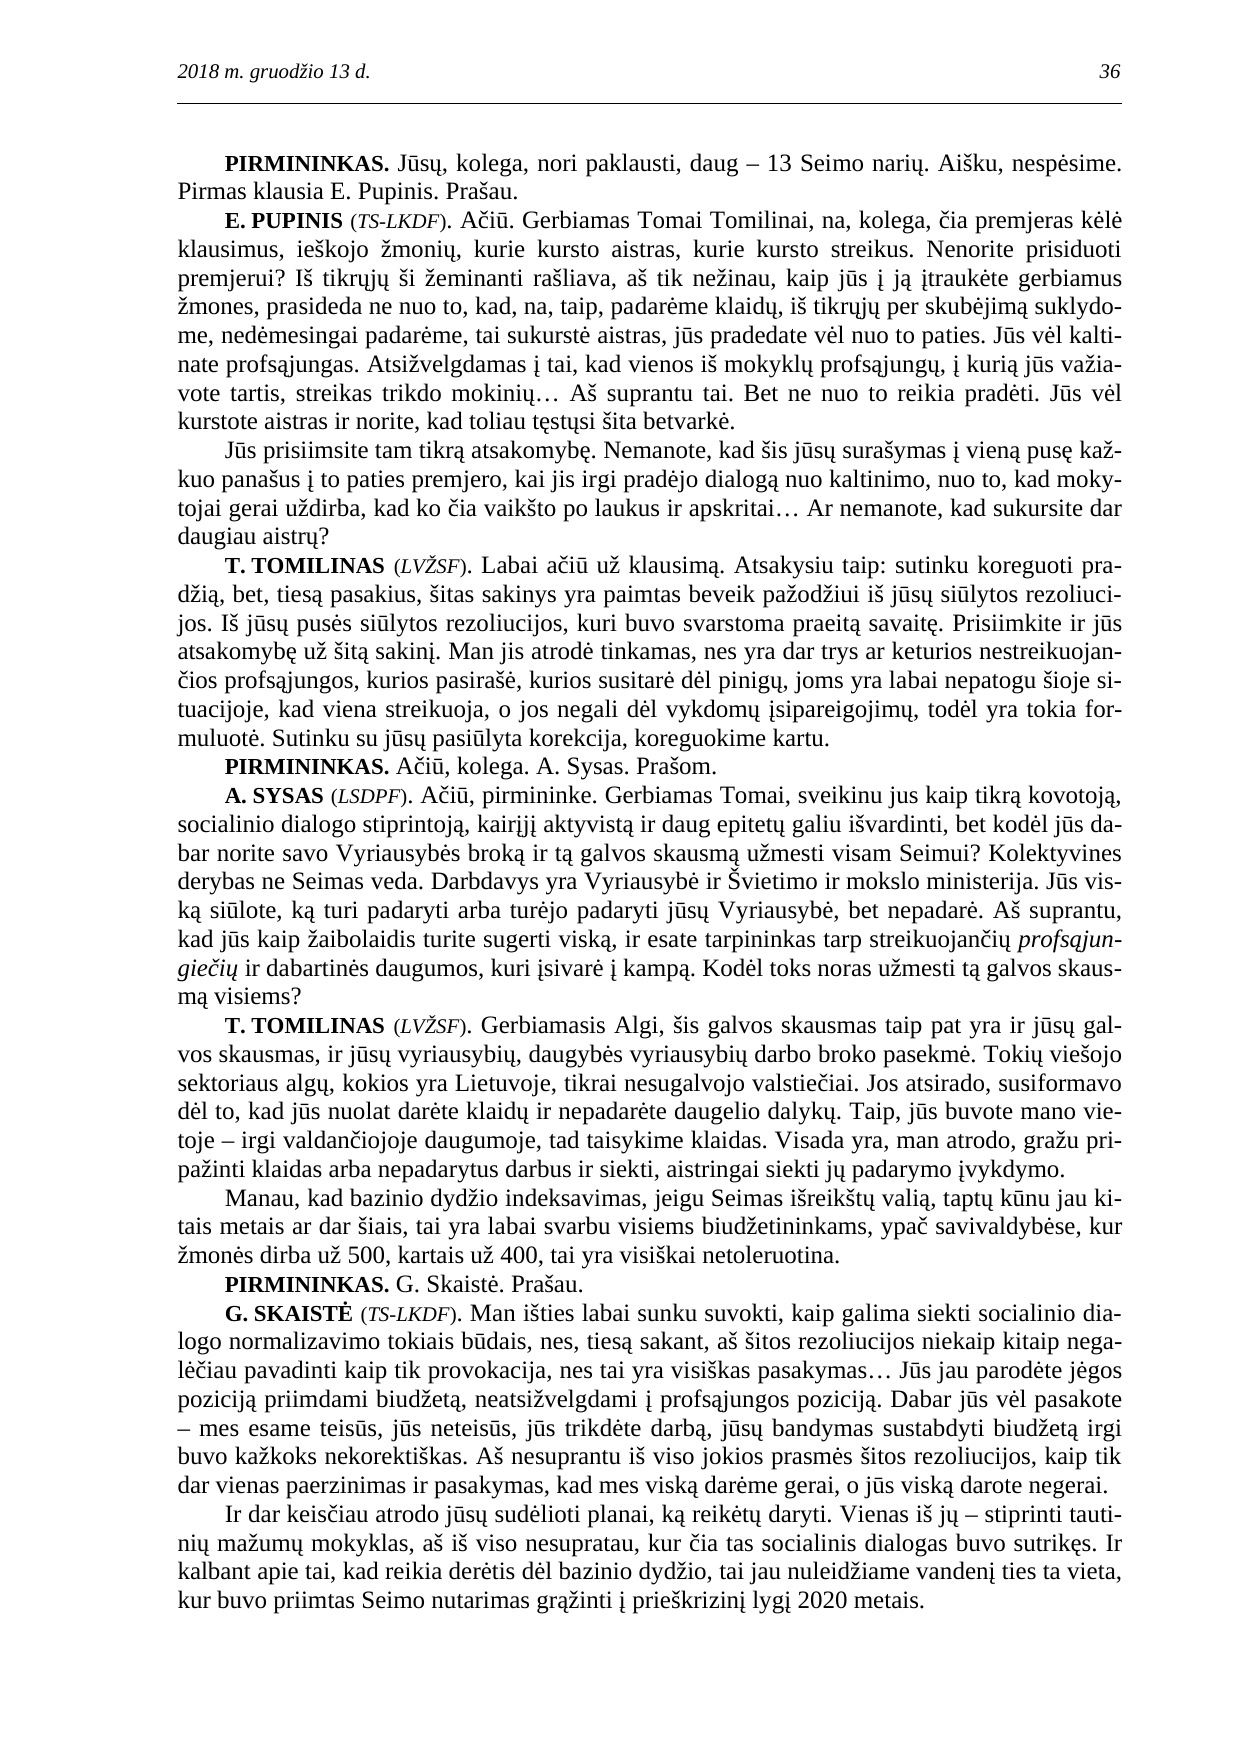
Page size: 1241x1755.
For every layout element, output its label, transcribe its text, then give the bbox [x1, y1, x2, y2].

text PIRMININKAS. Ačiū, ko­le­ga. A. Sy­sas. Pra­šom. [177, 751, 1122, 780]
text E. PUPINIS (TS-LKDF). Ačiū. Ger­bia­mas To­mai To­mi­li­nai, na, ko­le­ga, čia prem­je­ras kė­lė klau­si­mus, ieš­ko­jo žmo­nių, ku­rie kurs­to aist­ras, ku­rie kurs­to strei­kus. Ne­no­ri­te pri­si­duo­ti prem­je­rui? Iš tik­rų­jų ši že­mi­nan­ti raš­lia­va, aš tik ne­ži­nau, kaip jūs į ją įtrau­kė­te ger­bia­mus žmo­nes, pra­si­de­da ne nuo to, kad, na, taip, pa­da­rė­me klai­dų, iš tik­rų­jų per sku­bė­ji­mą su­kly­do­me, ne­dė­me­sin­gai pa­da­rė­me, tai su­kurs­tė aist­ras, jūs pra­de­da­te vėl nuo to pa­ties. Jūs vėl kal­ti­na­te prof­są­jun­gas. At­si­žvelg­da­mas į tai, kad vie­nos iš mo­kyk­lų prof­są­jun­gų, į ku­rią jūs va­žia­vo­te tar­tis, strei­kas trik­do mo­ki­nių… Aš su­pran­tu tai. Bet ne nuo to rei­kia pra­dė­ti. Jūs vėl kurs­to­te aist­ras ir no­ri­te, kad to­liau tęs­tų­si ši­ta be­tvar­kė. [177, 205, 1122, 435]
text T. TOMILINAS (LVŽSF). La­bai ačiū už klau­si­mą. At­sa­ky­siu taip: su­tin­ku ko­re­guo­ti pra­džią, bet, tie­są pa­sa­kius, ši­tas sa­ki­nys yra pa­im­tas be­veik pa­žo­džiui iš jū­sų siū­ly­tos re­zo­liu­ci­jos. Iš jū­sų pu­sės siū­ly­tos re­zo­liu­ci­jos, ku­ri bu­vo svars­to­ma pra­ei­tą sa­vai­tę. Pri­si­im­ki­te ir jūs at­sa­ko­my­bę už ši­tą sa­ki­nį. Man jis at­ro­dė tin­ka­mas, nes yra dar trys ar ke­tu­rios ne­strei­kuo­jan­čios prof­są­jun­gos, ku­rios pa­si­ra­šė, ku­rios su­si­ta­rė dėl pi­ni­gų, joms yra la­bai ne­pa­to­gu šio­je si­tu­a­ci­jo­je, kad vie­na strei­kuo­ja, o jos ne­ga­li dėl vyk­do­mų įsi­pa­rei­go­ji­mų, to­dėl yra to­kia for­mu­luo­tė. Su­tin­ku su jū­sų pa­siū­ly­ta ko­rek­ci­ja, ko­re­guo­ki­me kar­tu. [177, 550, 1122, 751]
text A. SYSAS (LSDPF). Ačiū, pir­mi­nin­ke. Ger­bia­mas To­mai, svei­ki­nu jus kaip tik­rą ko­vo­to­ją, so­cia­li­nio dia­lo­go stip­rin­to­ją, kai­rį­jį ak­ty­vis­tą ir daug epi­te­tų ga­liu iš­var­din­ti, bet ko­dėl jūs da­bar no­ri­te sa­vo Vy­riau­sy­bės bro­ką ir tą gal­vos skaus­mą už­mes­ti vi­sam Sei­mui? Ko­lek­ty­vi­nes de­ry­bas ne Sei­mas ve­da. Darb­da­vys yra Vy­riau­sy­bė ir Švie­ti­mo ir moks­lo mi­nis­te­ri­ja. Jūs vis­ką siū­lo­te, ką tu­ri pa­da­ry­ti ar­ba tu­rė­jo pa­da­ry­ti jū­sų Vy­riau­sy­bė, bet ne­pa­da­rė. Aš su­pran­tu, kad jūs kaip žai­bo­lai­dis tu­ri­te su­ger­ti vis­ką, ir esa­te tar­pi­nin­kas tarp strei­kuo­jan­čių prof­są­jun­gie­čių ir da­bar­ti­nės dau­gu­mos, ku­ri įsi­va­rė į kam­pą. Ko­dėl toks no­ras už­mes­ti tą gal­vos skaus­mą vi­siems? [177, 780, 1122, 1010]
text G. SKAISTĖ (TS-LKDF). Man iš­ties la­bai sun­ku su­vok­ti, kaip ga­li­ma siek­ti so­cia­li­nio dia­lo­go nor­ma­li­za­vi­mo to­kiais bū­dais, nes, tie­są sa­kant, aš ši­tos re­zo­liu­ci­jos nie­kaip kitaip ne­ga­lė­čiau pa­va­din­ti kaip tik pro­vo­ka­ci­ja, nes tai yra vi­siš­kas pa­sa­ky­mas… Jūs jau pa­ro­dė­te jė­gos po­zi­ci­ją pri­im­da­mi biu­dže­tą, neat­si­žvelg­da­mi į prof­są­jun­gos po­zi­ci­ją. Da­bar jūs vėl pa­sa­ko­te – mes esa­me tei­sūs, jūs ne­tei­sūs, jūs trik­dė­te dar­bą, jū­sų ban­dy­mas su­stab­dy­ti biu­dže­tą ir­gi bu­vo kaž­koks ne­ko­rek­tiš­kas. Aš ne­su­pran­tu iš vi­so jo­kios pras­mės ši­tos re­zo­liu­ci­jos, kaip tik dar vie­nas pa­er­zi­ni­mas ir pa­sa­ky­mas, kad mes vis­ką da­rė­me ge­rai, o jūs vis­ką da­ro­te ne­ge­rai. [177, 1298, 1122, 1499]
text PIRMININKAS. Jū­sų, ko­le­ga, no­ri pa­klaus­ti, daug – 13 Sei­mo na­rių. Aiš­ku, ne­spė­si­me. Pir­mas klau­sia E. Pu­pi­nis. Pra­šau. [177, 148, 1122, 205]
text Ir dar keis­čiau at­ro­do jū­sų su­dė­lio­ti pla­nai, ką rei­kė­tų da­ry­ti. Vie­nas iš jų – stip­rin­ti tau­ti­nių ma­žu­mų mo­kyk­las, aš iš vi­so ne­su­pra­tau, kur čia tas so­cia­li­nis dia­lo­gas bu­vo su­tri­kęs. Ir kal­bant apie tai, kad rei­kia de­rė­tis dėl ba­zi­nio dy­džio, tai jau nu­lei­džia­me van­de­nį ties ta vie­ta, kur bu­vo pri­im­tas Sei­mo nu­ta­ri­mas grą­žin­ti į prieš­kri­zi­nį ly­gį 2020 me­tais. [177, 1499, 1122, 1614]
text Ma­nau, kad ba­zi­nio dy­džio in­dek­sa­vi­mas, jei­gu Sei­mas iš­reikš­tų va­lią, tap­tų kū­nu jau ki­tais me­tais ar dar šiais, tai yra la­bai svar­bu vi­siems biu­dže­ti­nin­kams, ypač sa­vi­val­dy­bė­se, kur žmo­nės dir­ba už 500, kar­tais už 400, tai yra vi­siš­kai ne­to­le­ruo­ti­na. [177, 1183, 1122, 1269]
text Jūs pri­si­im­si­te tam tik­rą at­sa­ko­my­bę. Ne­ma­no­te, kad šis jū­sų su­ra­šy­mas į vie­ną pu­sę kaž­kuo pa­na­šus į to pa­ties prem­je­ro, kai jis ir­gi pra­dė­jo dia­lo­gą nuo kal­ti­ni­mo, nuo to, kad mo­ky­to­jai ge­rai už­dir­ba, kad ko čia vaikš­to po lau­kus ir ap­skri­tai… Ar ne­ma­no­te, kad su­kur­si­te dar dau­giau aist­rų? [177, 435, 1122, 550]
text PIRMININKAS. G. Skais­tė. Pra­šau. [177, 1269, 1122, 1298]
text T. TOMILINAS (LVŽSF). Ger­bia­ma­sis Al­gi, šis gal­vos skaus­mas taip pat yra ir jū­sų gal­vos skaus­mas, ir jū­sų vy­riau­sy­bių, dau­gy­bės vy­riau­sy­bių dar­bo bro­ko pa­sek­mė. To­kių vie­šo­jo sek­to­riaus al­gų, ko­kios yra Lie­tu­vo­je, tik­rai ne­su­gal­vo­jo vals­tie­čiai. Jos at­si­ra­do, su­si­for­ma­vo dėl to, kad jūs nuo­lat da­rė­te klai­dų ir ne­pa­da­rė­te dau­ge­lio da­ly­kų. Taip, jūs bu­vo­te ma­no vie­to­je – ir­gi val­dan­čio­jo­je dau­gu­mo­je, tad tai­sy­ki­me klai­das. Vi­sa­da yra, man at­ro­do, gra­žu pri­pa­žin­ti klai­das ar­ba ne­pa­da­ry­tus dar­bus ir siek­ti, aist­rin­gai siek­ti jų pa­da­ry­mo įvyk­dy­mo. [177, 1010, 1122, 1183]
